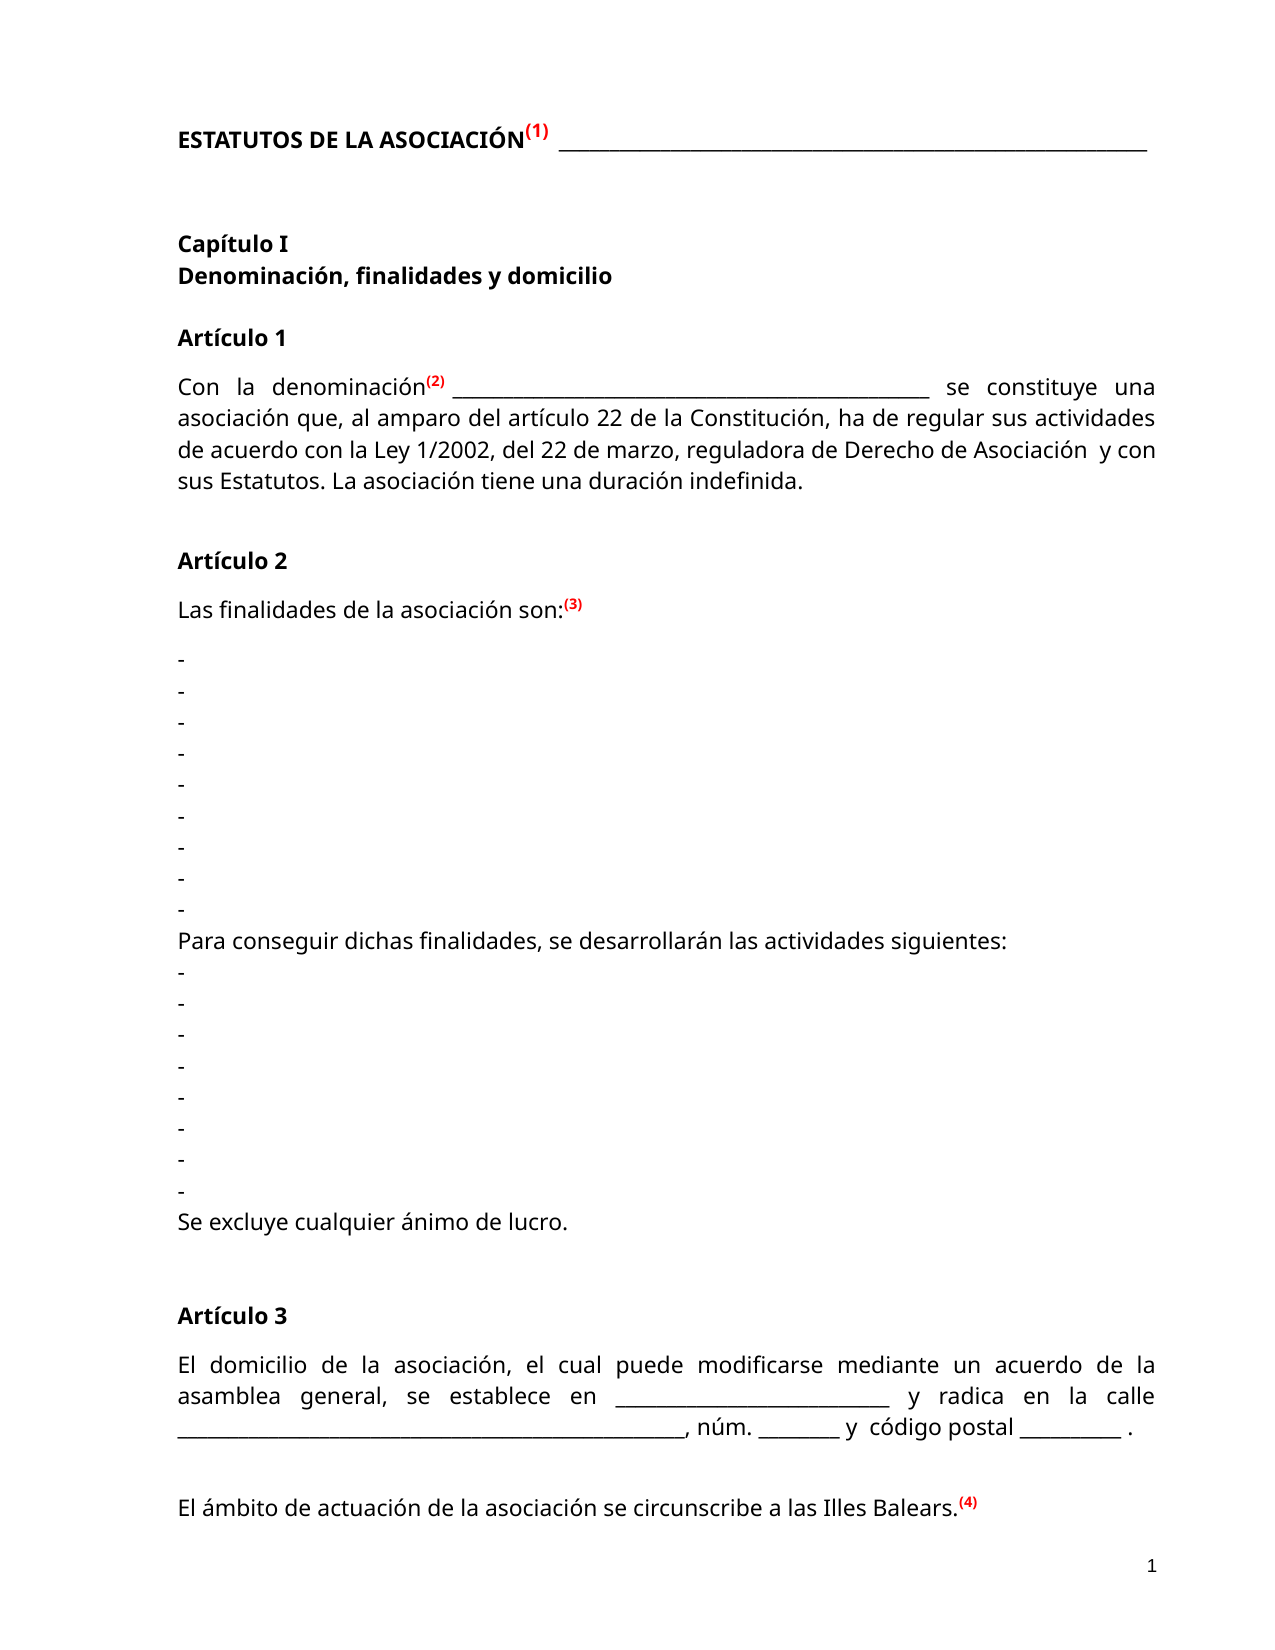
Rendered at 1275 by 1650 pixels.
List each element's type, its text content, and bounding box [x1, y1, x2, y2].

text El domicilio de la asociación, el cual puede modificarse mediante un acuerdo de la asamblea general, se establece en ___________________________ y radica en la calle __________________________________________________, núm. ________ y código postal __________ . [177, 1349, 1157, 1442]
text - [177, 956, 1157, 987]
text Con la denominación(2)*_______________________________________________ se constituye una asociación que, al amparo del artículo 22 de la Constitución, ha de regular sus actividades de acuerdo con la Ley 1/2002, del 22 de marzo, reguladora de Derecho de Asociación y con sus Estatutos. La asociación tiene una duración indefinida. [177, 371, 1157, 496]
text ESTATUTOS DE LA ASOCIACIÓN(1)*__________________________________________________________ [177, 118, 1157, 157]
text - [177, 1081, 1157, 1112]
text - [177, 1049, 1157, 1081]
subtitle Artículo 1 [177, 322, 1157, 353]
subtitle Denominación, finalidades y domicilio [177, 259, 1157, 291]
text Las finalidades de la asociación son:(3)* [177, 594, 1157, 626]
text - [177, 1112, 1157, 1143]
text - [177, 1018, 1157, 1049]
text - [177, 862, 1157, 893]
text Artículo 3 [177, 1299, 1157, 1331]
text - [177, 737, 1157, 768]
text - [177, 831, 1157, 862]
text - [177, 674, 1157, 706]
text - [177, 706, 1157, 737]
text - [177, 1174, 1157, 1206]
text - [177, 643, 1157, 674]
text El ámbito de actuación de la asociación se circunscribe a las Illes Balears.(4)* [177, 1491, 1157, 1523]
subtitle Capítulo I [177, 228, 1157, 259]
text Se excluye cualquier ánimo de lucro. [177, 1206, 1157, 1237]
text - [177, 768, 1157, 799]
text Artículo 2 [177, 545, 1157, 576]
text Para conseguir dichas finalidades, se desarrollarán las actividades siguientes: [177, 924, 1157, 956]
text - [177, 893, 1157, 924]
text - [177, 1143, 1157, 1174]
text - [177, 987, 1157, 1018]
text - [177, 799, 1157, 831]
